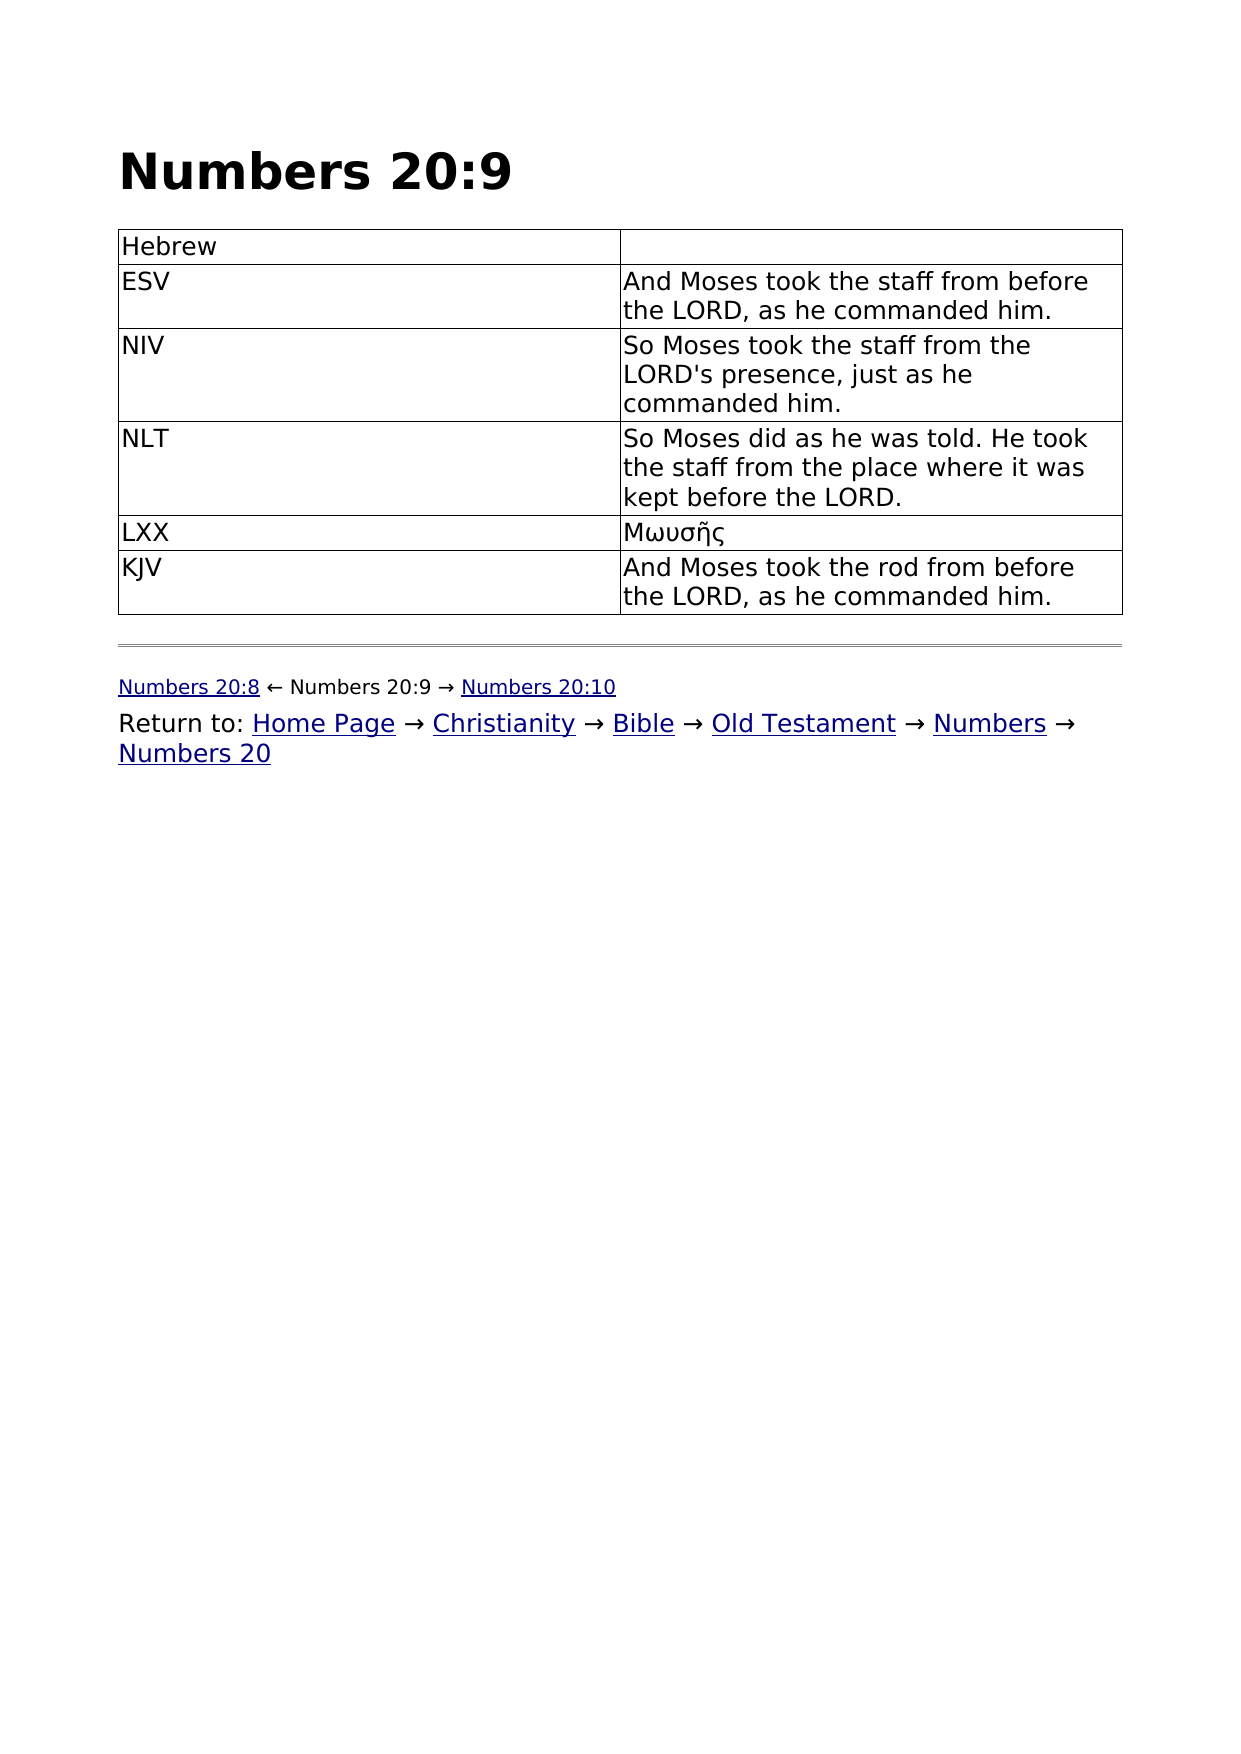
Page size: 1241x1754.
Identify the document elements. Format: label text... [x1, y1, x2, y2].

text Return to: Home Page → Christianity → Bible → Old Testament → Numbers → Numbers 20 [118, 709, 1122, 768]
table_cell ESV [119, 265, 620, 328]
table_cell And Moses took the staff from before the LORD, as he commanded him. [621, 265, 1122, 328]
table_cell LXX [119, 516, 620, 550]
table_header Hebrew [119, 230, 620, 264]
subtitle Numbers 20:9 [118, 143, 1122, 201]
table_cell And Moses took the rod from before the LORD, as he commanded him. [621, 551, 1122, 614]
table_cell KJV [119, 551, 620, 614]
table_cell So Moses did as he was told. He took the staff from the place where it was kept before the LORD. [621, 422, 1122, 515]
table_cell So Moses took the staff from the LORD's presence, just as he commanded him. [621, 329, 1122, 421]
table_cell NIV [119, 329, 620, 421]
table_header [621, 230, 1122, 264]
text Numbers 20:8 ← Numbers 20:9 → Numbers 20:10 [118, 676, 1122, 709]
table_cell Μωυσῆς [621, 516, 1122, 550]
table_cell NLT [119, 422, 620, 515]
